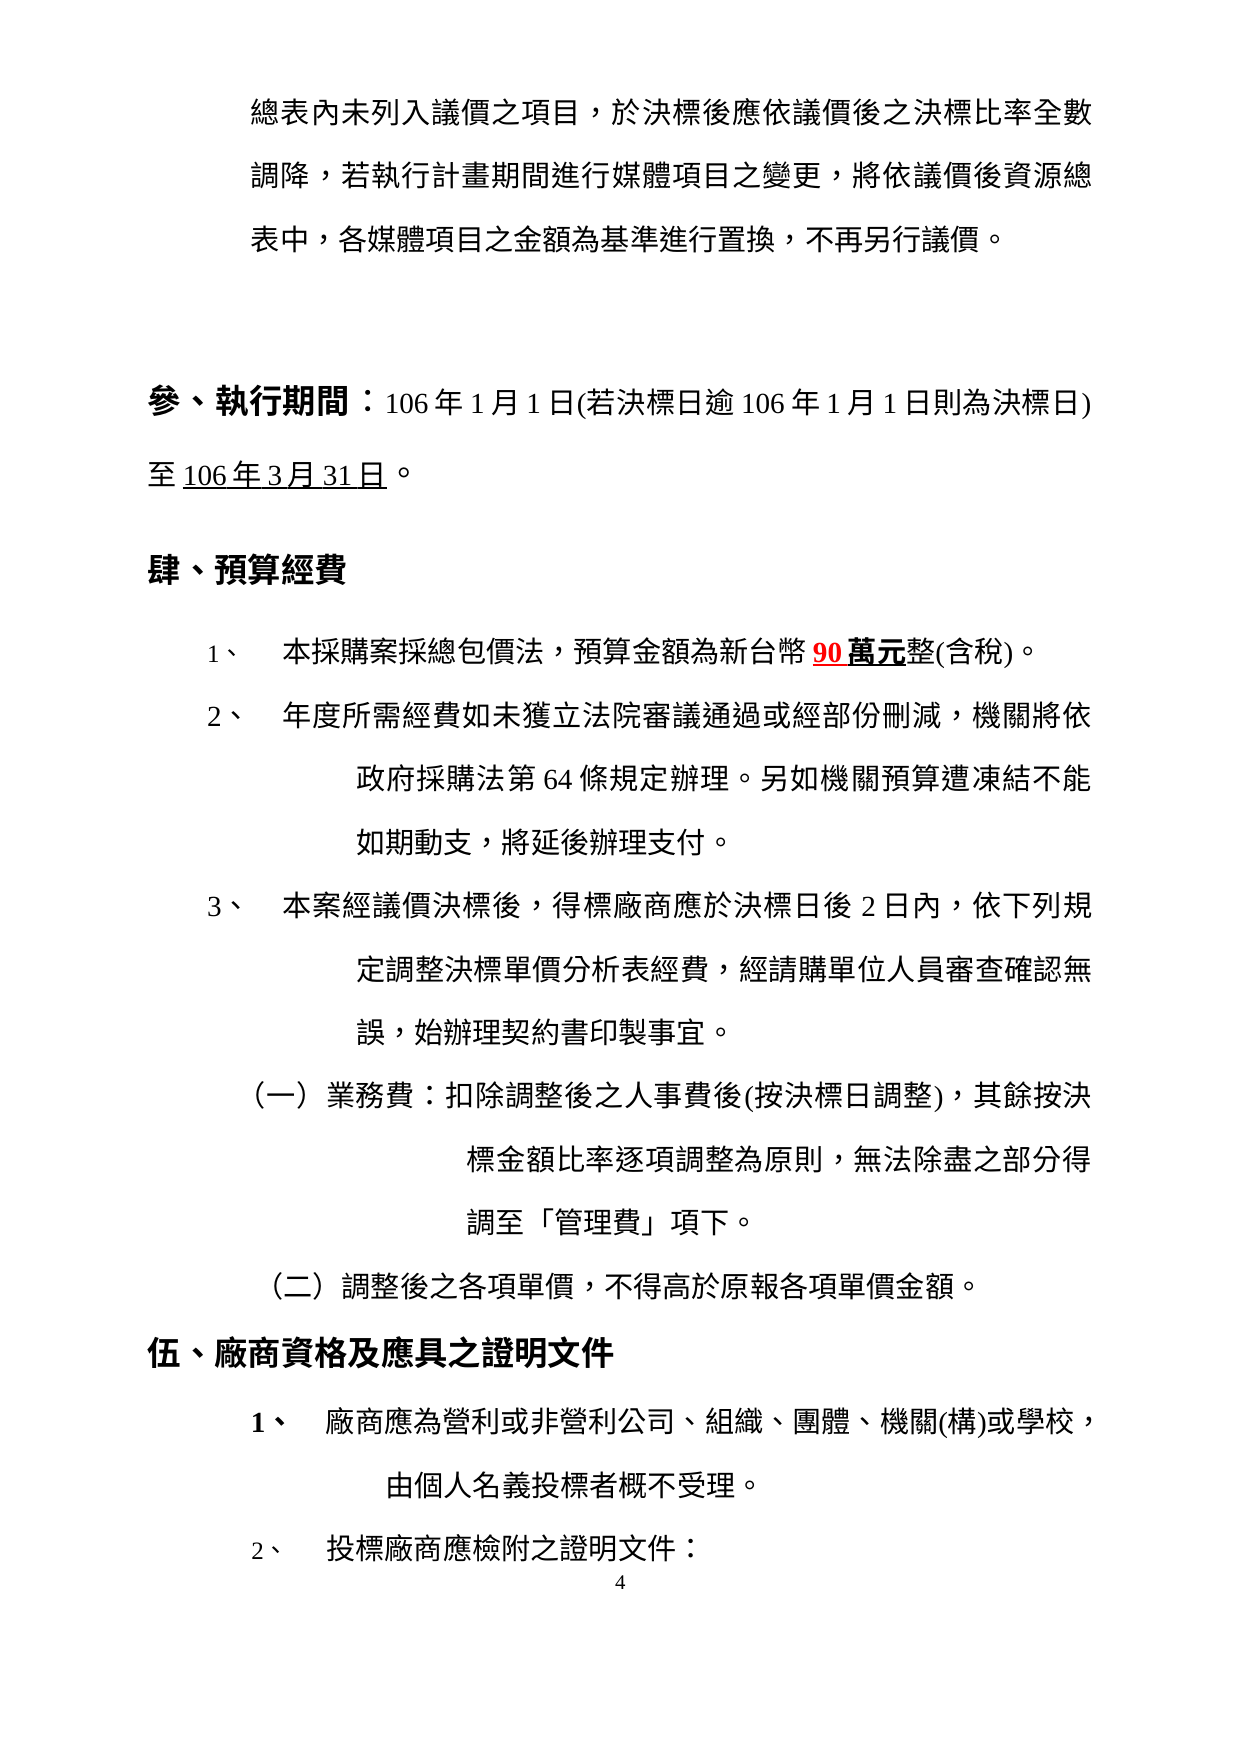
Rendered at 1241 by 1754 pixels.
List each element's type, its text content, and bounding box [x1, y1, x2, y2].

list 廠商應為營利或非營利公司、組織、團體、機關(構)或學校，由個人名義投標者概不受理。 [251, 1399, 1092, 1505]
list 年度所需經費如未獲立法院審議通過或經部份刪減，機關將依政府採購法第64條規定辦理。另如機關預算遭凍結不能如期動支，將延後辦理支付。 [207, 692, 1092, 861]
list 本案經議價決標後，得標廠商應於決標日後2日內，依下列規定調整決標單價分析表經費，經請購單位人員審查確認無誤，始辦理契約書印製事宜。 [207, 883, 1092, 1052]
text 參、執行期間：106年1月1日(若決標日逾106年1月1日則為決標日)至106年3月31日。 [148, 374, 1092, 495]
text 伍、廠商資格及應具之證明文件 [148, 1327, 1092, 1375]
text 肆、預算經費 [148, 544, 1092, 592]
text （二）調整後之各項單價，不得高於原報各項單價金額。 [254, 1263, 1092, 1306]
text 總表內未列入議價之項目，於決標後應依議價後之決標比率全數調降，若執行計畫期間進行媒體項目之變更，將依議價後資源總表中，各媒體項目之金額為基準進行置換，不再另行議價。 [192, 89, 1092, 258]
text （一）業務費：扣除調整後之人事費後(按決標日調整)，其餘按決標金額比率逐項調整為原則，無法除盡之部分得調至「管理費」項下。 [204, 1073, 1092, 1242]
list 本採購案採總包價法，預算金額為新台幣90萬元整(含稅)。 [207, 629, 1092, 671]
list 投標廠商應檢附之證明文件： [251, 1526, 1092, 1568]
